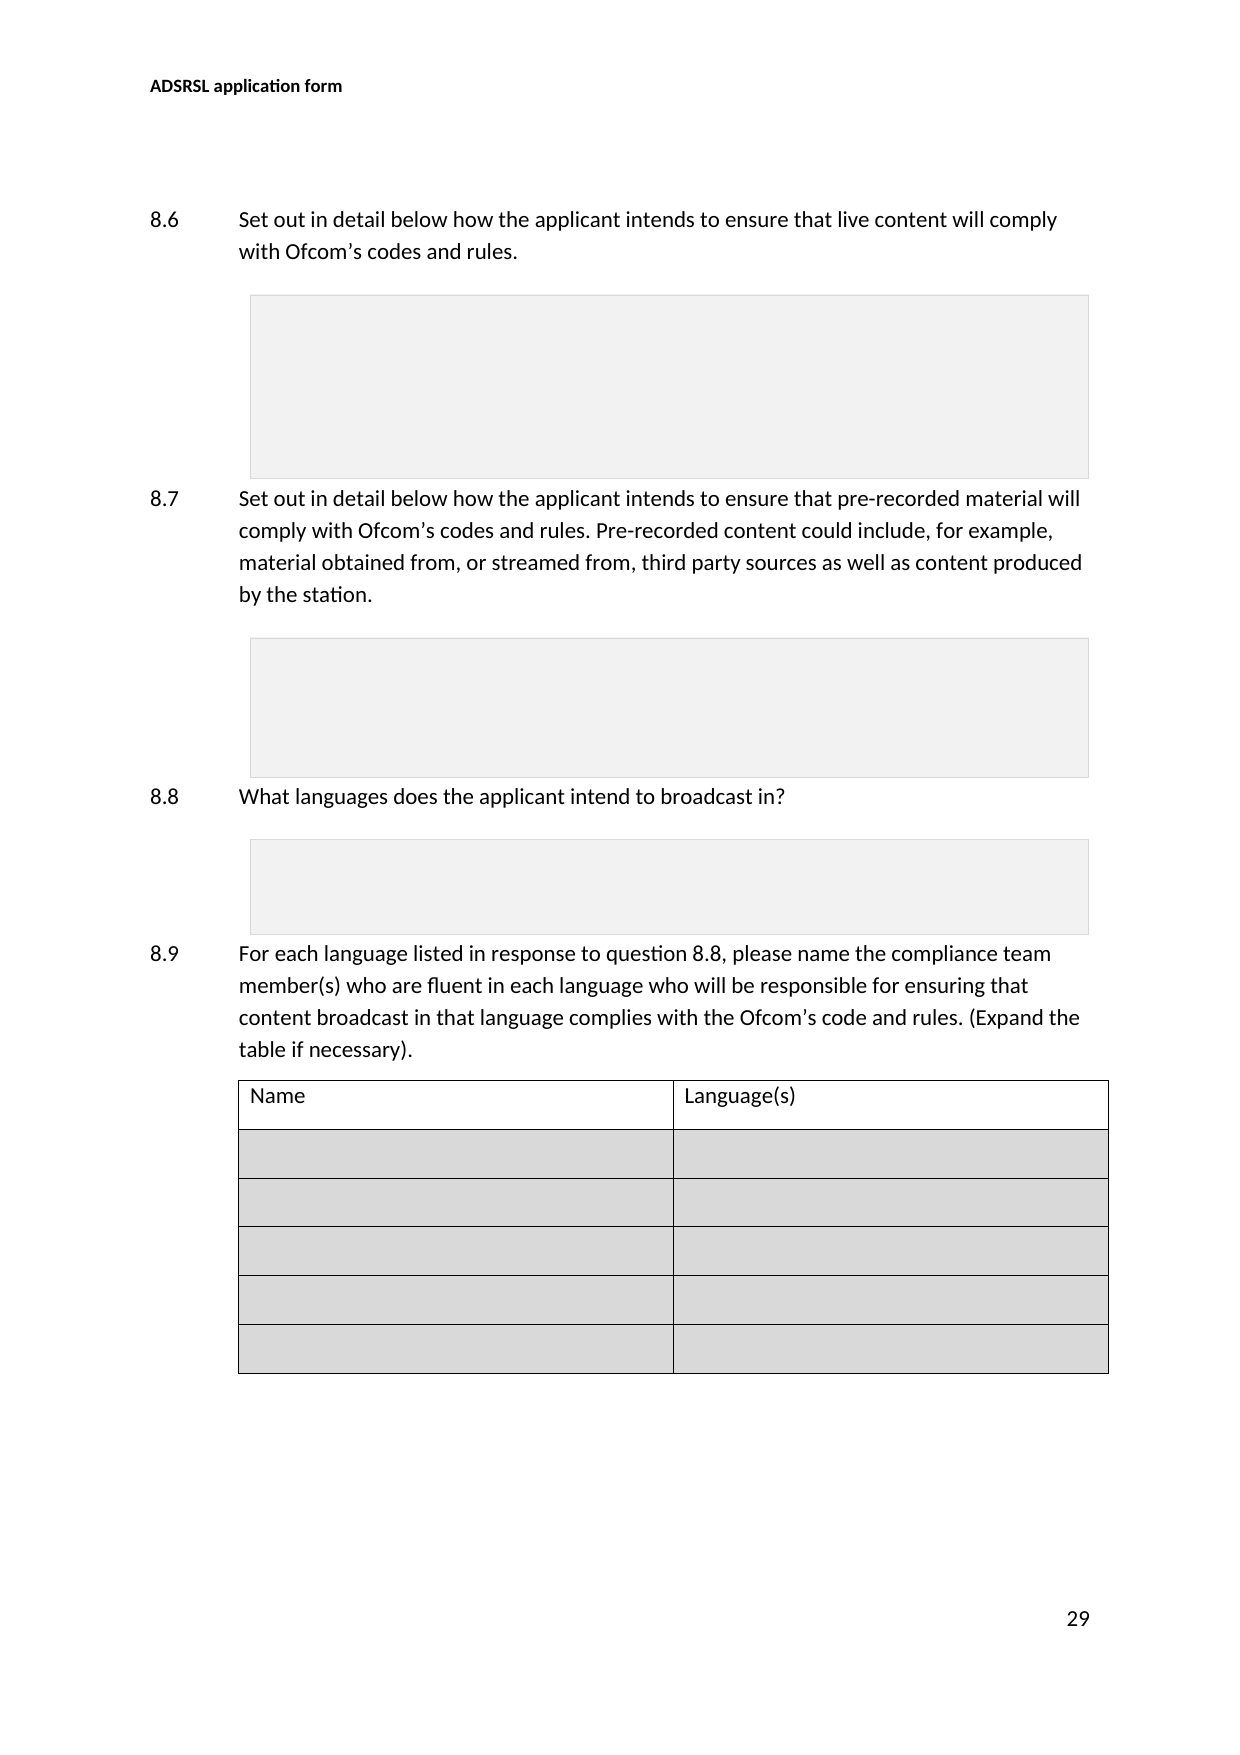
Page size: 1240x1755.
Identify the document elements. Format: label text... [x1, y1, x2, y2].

list What languages does the applicant intend to broadcast in? [150, 782, 1089, 810]
table_cell [239, 1130, 673, 1178]
table_cell [674, 1130, 1108, 1178]
table_cell [674, 1227, 1108, 1275]
list Set out in detail below how the applicant intends to ensure that live content will comply with Ofcom’s codes and rules. [150, 205, 1089, 265]
list For each language listed in response to question 8.8, please name the compliance team member(s) who are fluent in each language who will be responsible for ensuring that content broadcast in that language complies with the Ofcom’s code and rules. (Expand the table if necessary). [150, 939, 1089, 1063]
table_cell [239, 1276, 673, 1324]
table_header Language(s) [674, 1081, 1108, 1129]
table_cell [674, 1276, 1108, 1324]
table_cell [239, 1325, 673, 1373]
table_header Name [239, 1081, 673, 1129]
table_cell [239, 1179, 673, 1226]
table_cell [239, 1227, 673, 1275]
table_cell [674, 1179, 1108, 1226]
list Set out in detail below how the applicant intends to ensure that pre-recorded material will comply with Ofcom’s codes and rules. Pre-recorded content could include, for example, material obtained from, or streamed from, third party sources as well as content produced by the station. [150, 484, 1089, 608]
table_cell [674, 1325, 1108, 1373]
